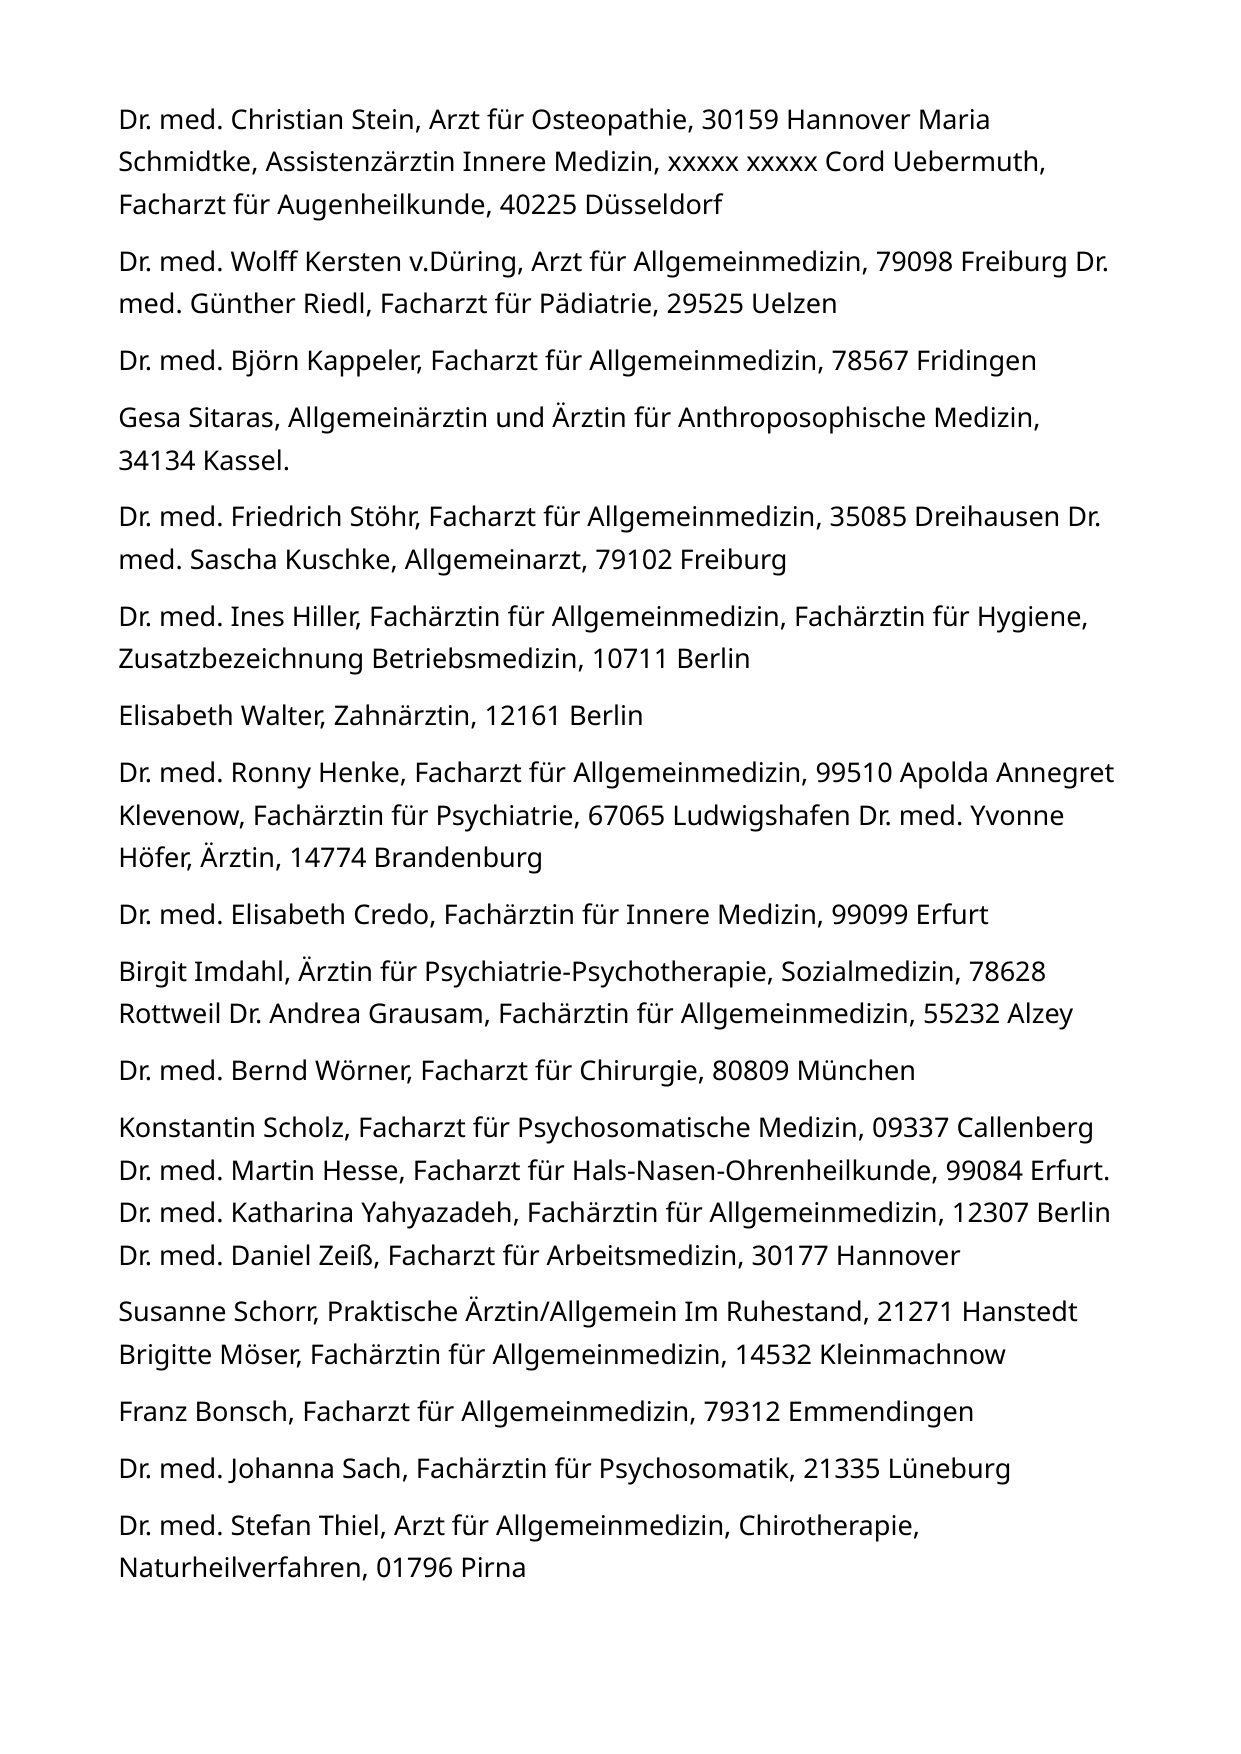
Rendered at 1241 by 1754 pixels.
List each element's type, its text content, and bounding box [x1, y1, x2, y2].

text Susanne Schorr, Praktische Ärztin/Allgemein Im Ruhestand, 21271 Hanstedt Brigitte Möser, Fachärztin für Allgemeinmedizin, 14532 Kleinmachnow [118, 1293, 1122, 1372]
text Dr. med. Elisabeth Credo, Fachärztin für Innere Medizin, 99099 Erfurt [118, 895, 1122, 932]
text Franz Bonsch, Facharzt für Allgemeinmedizin, 79312 Emmendingen [118, 1392, 1122, 1429]
text Dr. med. Wolff Kersten v.Düring, Arzt für Allgemeinmedizin, 79098 Freiburg Dr. med. Günther Riedl, Facharzt für Pädiatrie, 29525 Uelzen [118, 242, 1122, 321]
text Dr. med. Friedrich Stöhr, Facharzt für Allgemeinmedizin, 35085 Dreihausen Dr. med. Sascha Kuschke, Allgemeinarzt, 79102 Freiburg [118, 498, 1122, 577]
text Dr. med. Johanna Sach, Fachärztin für Psychosomatik, 21335 Lüneburg [118, 1449, 1122, 1486]
text Dr. med. Bernd Wörner, Facharzt für Chirurgie, 80809 München [118, 1052, 1122, 1089]
text Dr. med. Christian Stein, Arzt für Osteopathie, 30159 Hannover Maria Schmidtke, Assistenzärztin Innere Medizin, xxxxx xxxxx Cord Uebermuth, Facharzt für Augenheilkunde, 40225 Düsseldorf [118, 100, 1122, 222]
text Birgit Imdahl, Ärztin für Psychiatrie-Psychotherapie, Sozialmedizin, 78628 Rottweil Dr. Andrea Grausam, Fachärztin für Allgemeinmedizin, 55232 Alzey [118, 952, 1122, 1032]
text Gesa Sitaras, Allgemeinärztin und Ärztin für Anthroposophische Medizin, 34134 Kassel. [118, 398, 1122, 478]
text Elisabeth Walter, Zahnärztin, 12161 Berlin [118, 697, 1122, 733]
text Dr. med. Ines Hiller, Fachärztin für Allgemeinmedizin, Fachärztin für Hygiene, Zusatzbezeichnung Betriebsmedizin, 10711 Berlin [118, 597, 1122, 677]
text Konstantin Scholz, Facharzt für Psychosomatische Medizin, 09337 Callenberg Dr. med. Martin Hesse, Facharzt für Hals-Nasen-Ohrenheilkunde, 99084 Erfurt. Dr. med. Katharina Yahyazadeh, Fachärztin für Allgemeinmedizin, 12307 Berlin Dr. med. Daniel Zeiß, Facharzt für Arbeitsmedizin, 30177 Hannover [118, 1109, 1122, 1273]
text Dr. med. Stefan Thiel, Arzt für Allgemeinmedizin, Chirotherapie, Naturheilverfahren, 01796 Pirna [118, 1506, 1122, 1586]
text Dr. med. Ronny Henke, Facharzt für Allgemeinmedizin, 99510 Apolda Annegret Klevenow, Fachärztin für Psychiatrie, 67065 Ludwigshafen Dr. med. Yvonne Höfer, Ärztin, 14774 Brandenburg [118, 754, 1122, 875]
text Dr. med. Björn Kappeler, Facharzt für Allgemeinmedizin, 78567 Fridingen [118, 342, 1122, 378]
